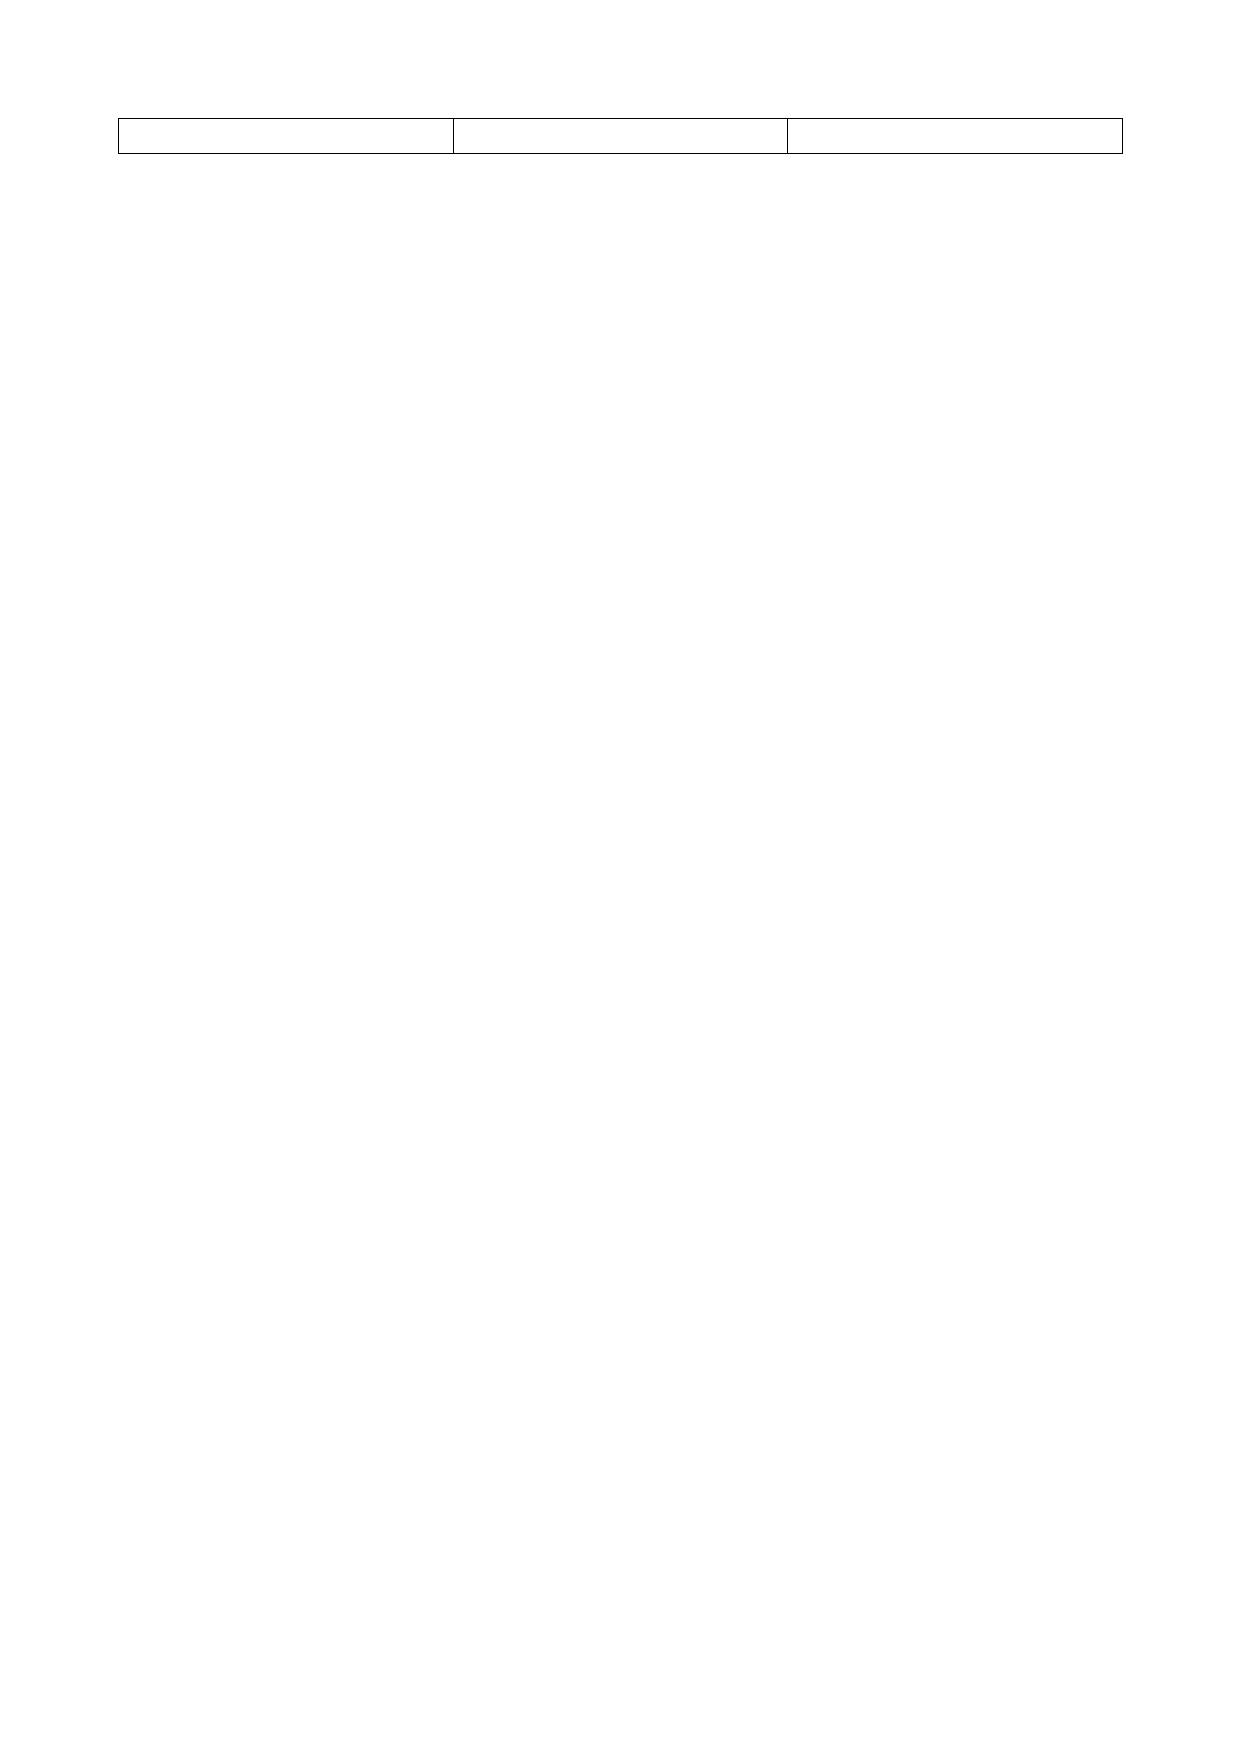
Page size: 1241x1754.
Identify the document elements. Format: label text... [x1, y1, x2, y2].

table_cell 12. (Лейбсон 9 №294б)  [119, 119, 453, 153]
table_cell  [788, 119, 1122, 153]
table_cell [454, 119, 787, 153]
